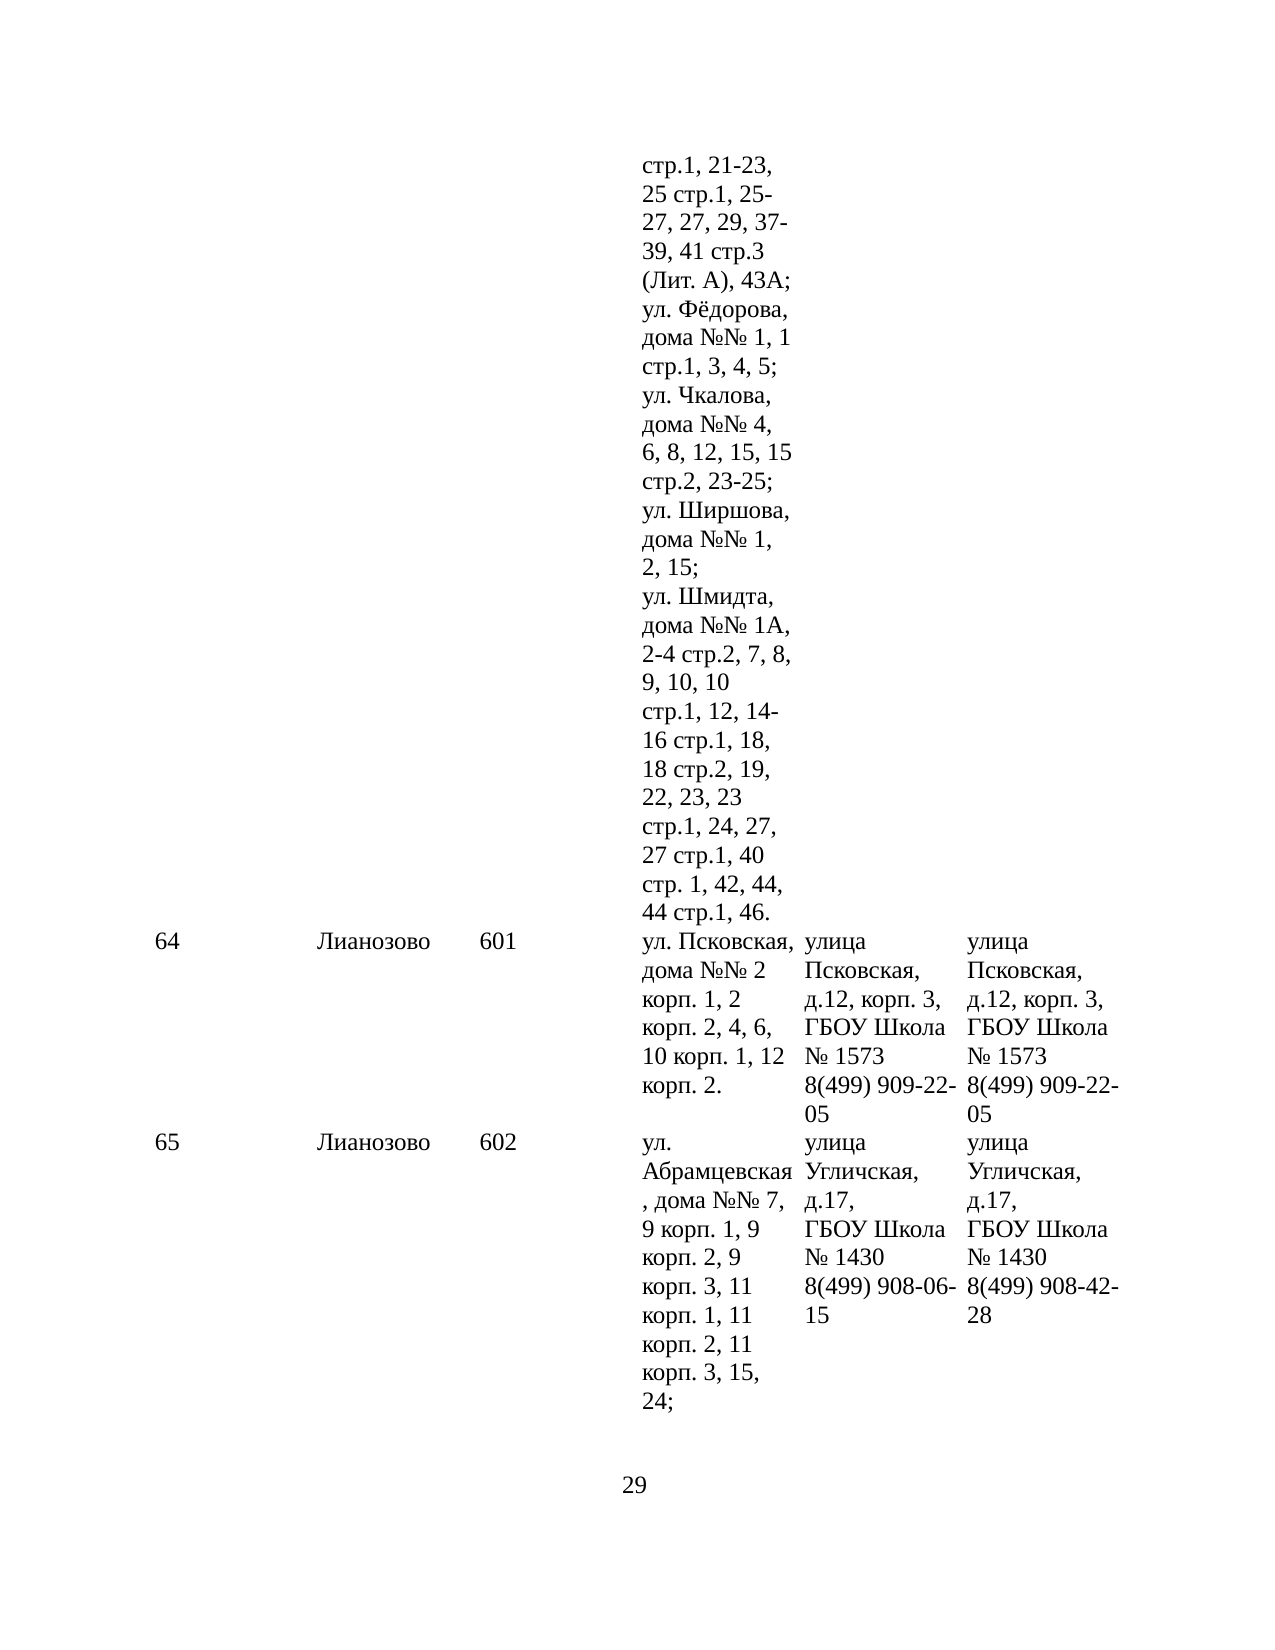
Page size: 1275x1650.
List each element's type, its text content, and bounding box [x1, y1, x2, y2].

table_cell [313, 150, 475, 926]
table_cell ул. Абрамцевская, дома №№ 7, 9 корп. 1, 9 корп. 2, 9 корп. 3, 11 корп. 1, 11 корп. 2, 11 корп. 3, 15, 24; [638, 1128, 800, 1415]
table_cell улица Угличская, д.17, ГБОУ Школа № 1430 8(499) 908-06-15 [800, 1128, 962, 1415]
table_cell 601 [475, 926, 637, 1127]
table_cell [800, 150, 962, 926]
table_cell стр.1, 21-23, 25 стр.1, 25-27, 27, 29, 37-39, 41 стр.3 (Лит. А), 43А; ул. Фёдорова, дома №№ 1, 1 стр.1, 3, 4, 5; ул. Чкалова, дома №№ 4, 6, 8, 12, 15, 15 стр.2, 23-25; ул. Ширшова, дома №№ 1, 2, 15; ул. Шмидта, дома №№ 1А, 2-4 стр.2, 7, 8, 9, 10, 10 стр.1, 12, 14-16 стр.1, 18, 18 стр.2, 19, 22, 23, 23 стр.1, 24, 27, 27 стр.1, 40 стр. 1, 42, 44, 44 стр.1, 46. [638, 150, 800, 926]
table_cell улица Псковская, д.12, корп. 3, ГБОУ Школа № 1573 8(499) 909-22-05 [800, 926, 962, 1127]
table_cell улица Псковская, д.12, корп. 3, ГБОУ Школа № 1573 8(499) 909-22-05 [963, 926, 1125, 1127]
table_cell 602 [475, 1128, 637, 1415]
table_cell Лианозово [313, 1128, 475, 1415]
table_cell 65 [150, 1128, 312, 1415]
table_cell Лианозово [313, 926, 475, 1127]
table_cell 64 [150, 926, 312, 1127]
table_cell [963, 150, 1125, 926]
table_cell [475, 150, 637, 926]
table_cell ул. Псковская, дома №№ 2 корп. 1, 2 корп. 2, 4, 6, 10 корп. 1, 12 корп. 2. [638, 926, 800, 1127]
table_cell [150, 150, 312, 926]
table_cell улица Угличская, д.17, ГБОУ Школа № 1430 8(499) 908-42-28 [963, 1128, 1125, 1415]
